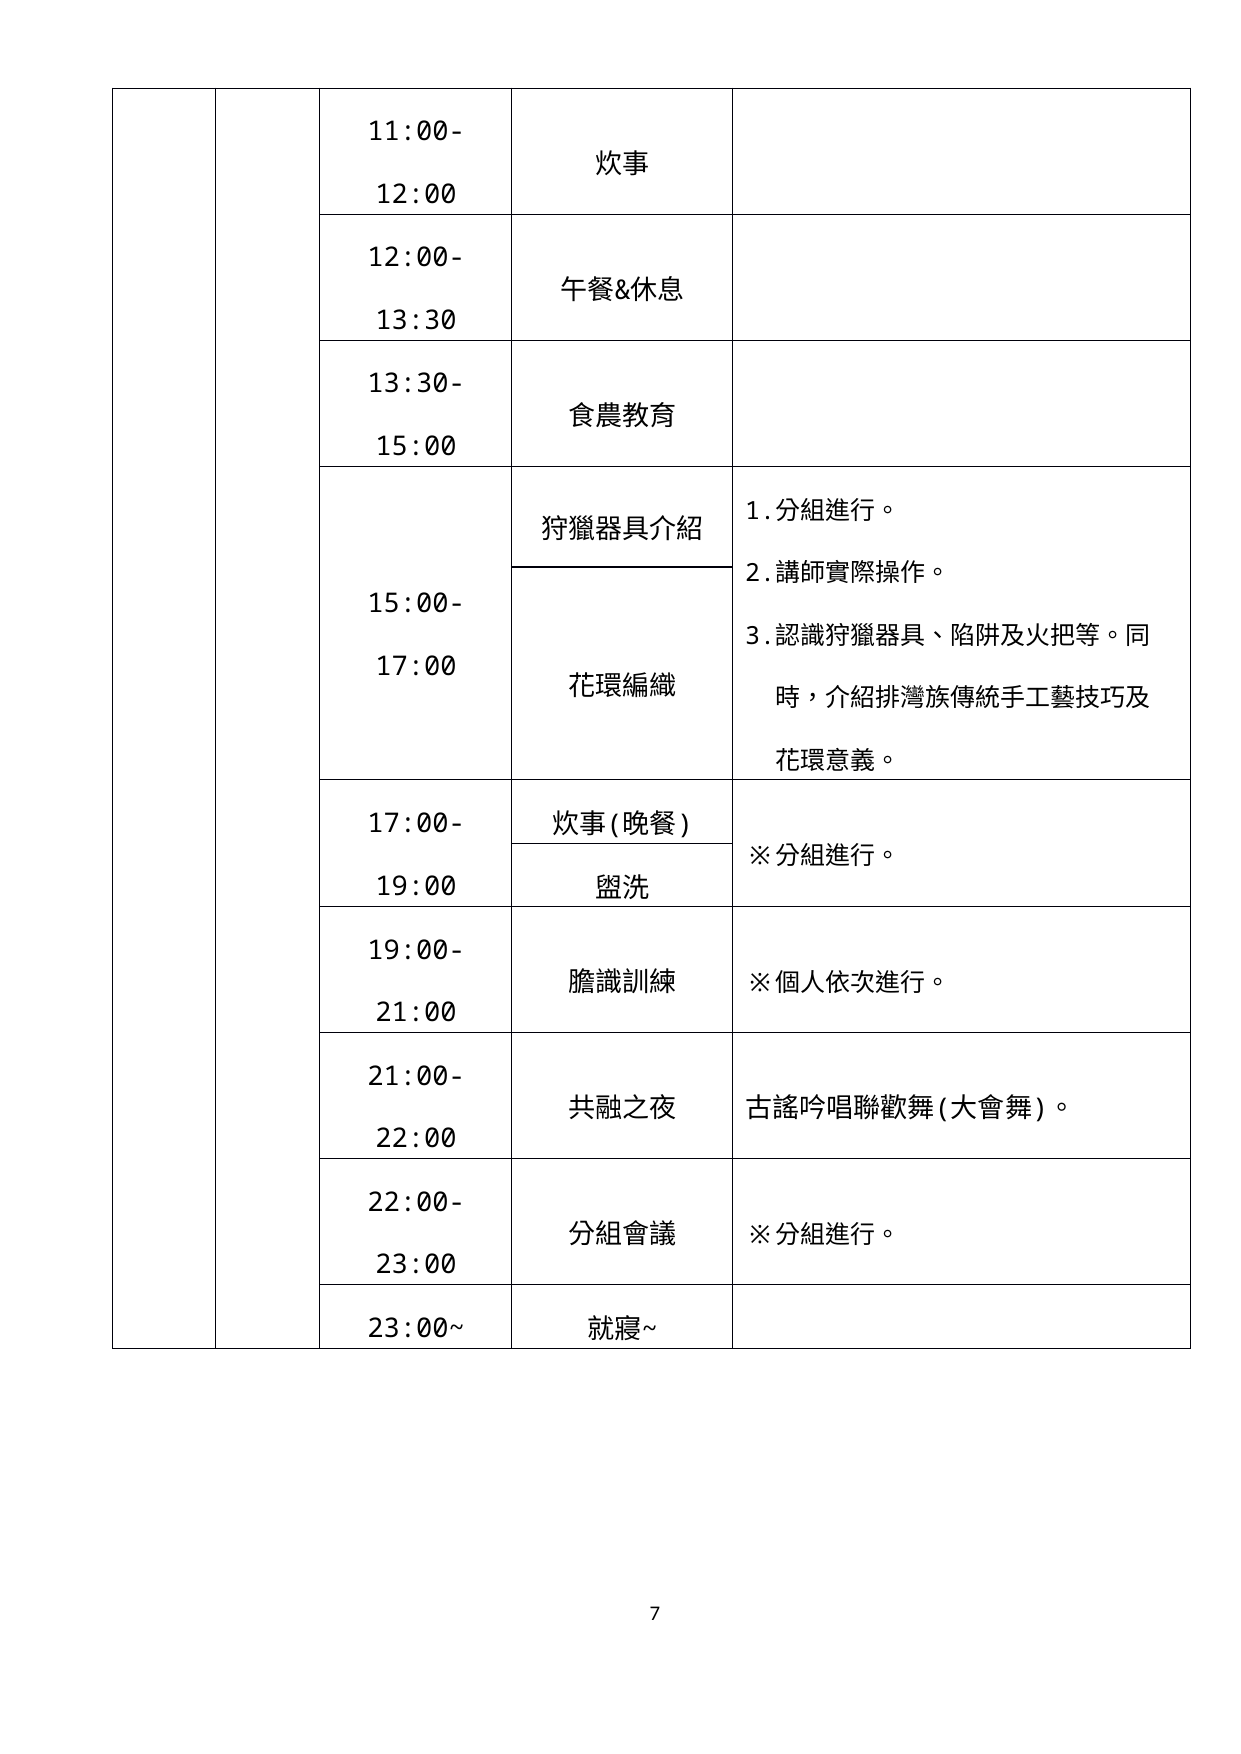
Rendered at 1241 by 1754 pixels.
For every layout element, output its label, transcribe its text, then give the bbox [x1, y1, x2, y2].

table_cell 盥洗 [512, 844, 732, 906]
table_cell 22:00-23:00 [320, 1159, 511, 1284]
table_cell ※個人依次進行。 [733, 907, 1190, 1032]
table_cell 13:30-15:00 [320, 341, 511, 466]
table_cell [733, 89, 1190, 213]
table_cell 食農教育 [512, 341, 732, 466]
table_cell 花環編織 [512, 568, 732, 779]
table_cell 古謠吟唱聯歡舞(大會舞)。 [733, 1033, 1190, 1158]
table_cell 午餐&休息 [512, 215, 732, 339]
table_cell [113, 89, 215, 1348]
table_cell 15:00-17:00 [320, 467, 511, 779]
table_cell [216, 89, 319, 1348]
table_cell 12:00-13:30 [320, 215, 511, 339]
table_cell 11:00-12:00 [320, 89, 511, 213]
table_cell [733, 215, 1190, 339]
table_cell 炊事(晚餐) [512, 780, 732, 843]
table_cell 19:00-21:00 [320, 907, 511, 1032]
table_cell ※分組進行。 [733, 1159, 1190, 1284]
table_cell 21:00-22:00 [320, 1033, 511, 1158]
table_cell 1.分組進行。 2.講師實際操作。 3.認識狩獵器具、陷阱及火把等。同 時，介紹排灣族傳統手工藝技巧及 花環意義。 [733, 467, 1190, 779]
table_cell 23:00~ [320, 1285, 511, 1348]
table_cell ※分組進行。 [733, 780, 1190, 906]
table_cell [733, 341, 1190, 466]
table_cell 共融之夜 [512, 1033, 732, 1158]
table_cell 分組會議 [512, 1159, 732, 1284]
table_cell 17:00-19:00 [320, 780, 511, 906]
table_cell 就寢~ [512, 1285, 732, 1348]
table_cell 狩獵器具介紹 [512, 467, 732, 566]
table_cell 膽識訓練 [512, 907, 732, 1032]
table_cell [733, 1285, 1190, 1348]
table_cell 炊事 [512, 89, 732, 213]
